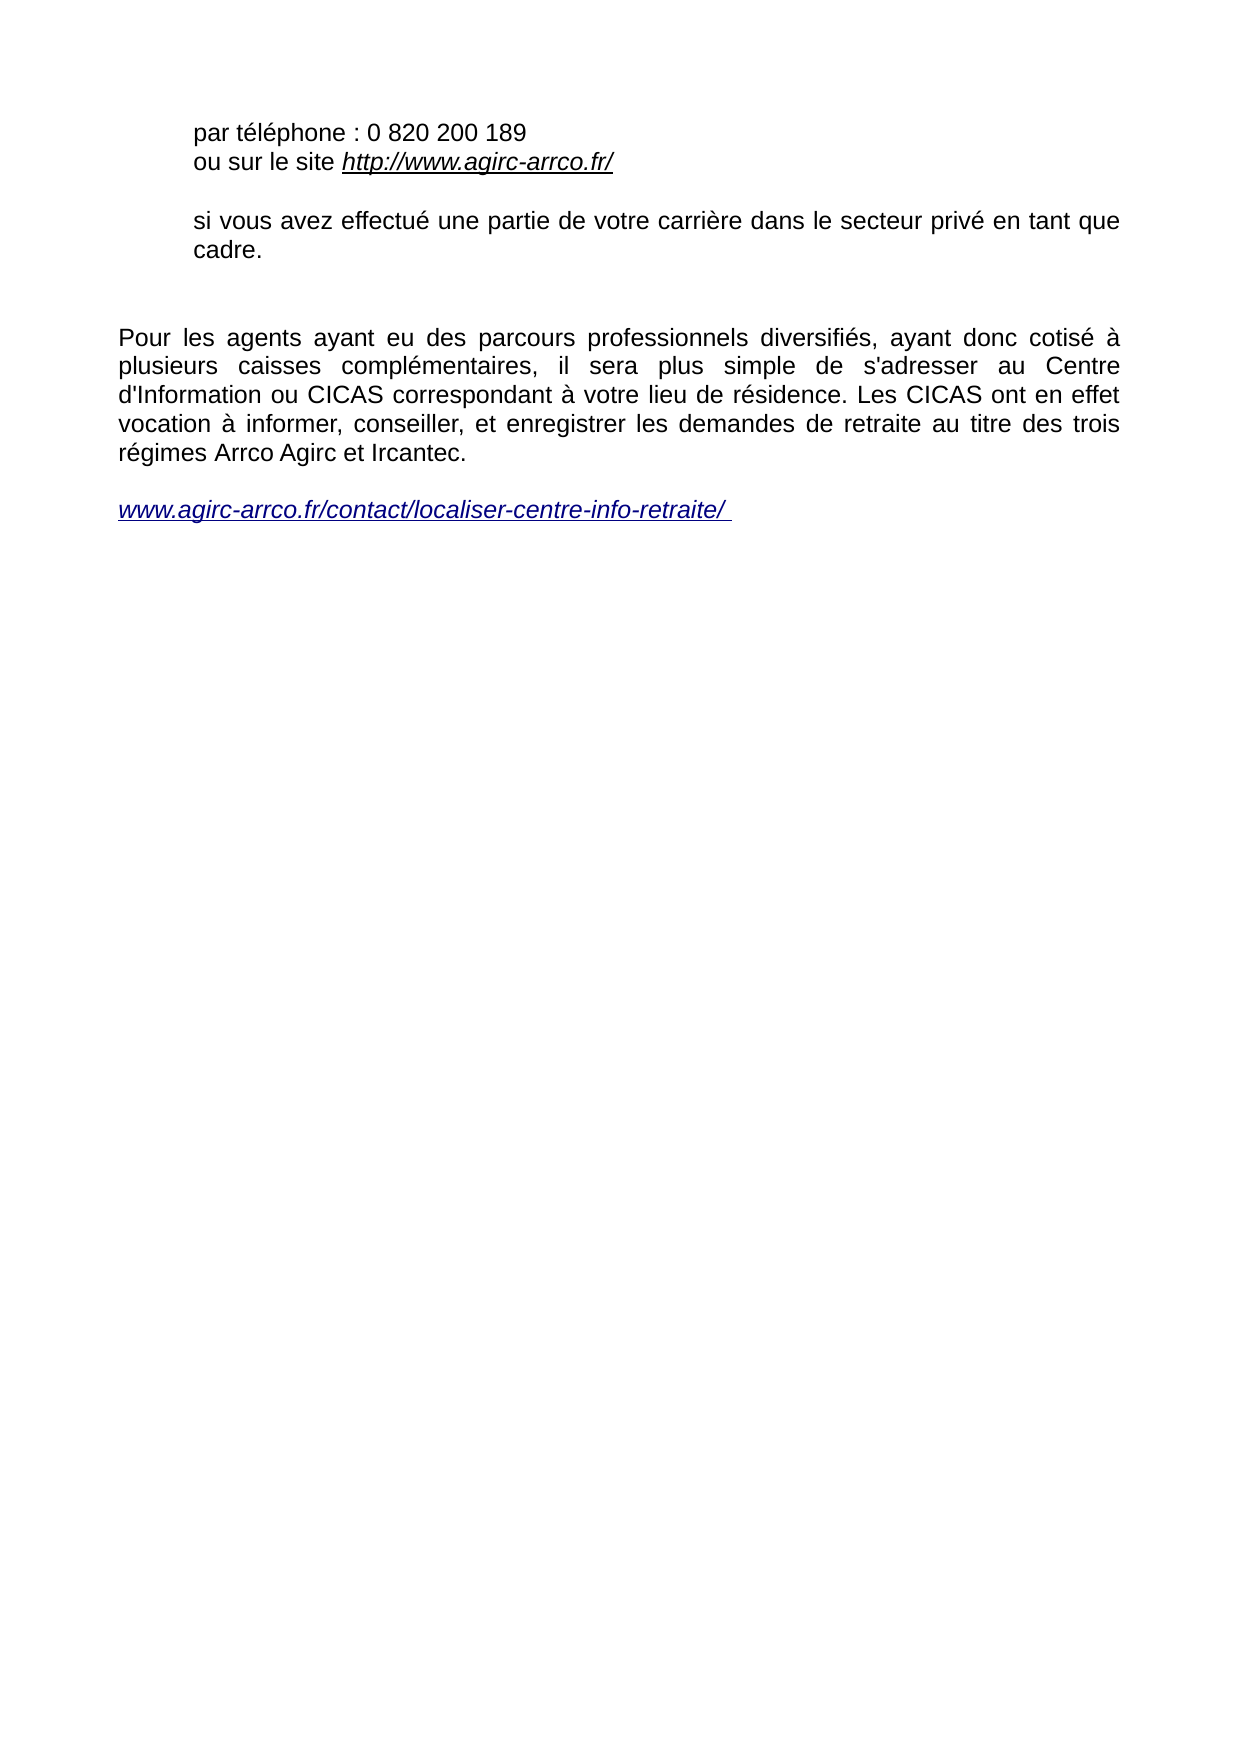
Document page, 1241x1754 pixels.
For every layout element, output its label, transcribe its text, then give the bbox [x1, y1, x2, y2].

list si vous avez effectué une partie de votre carrière dans le secteur privé en tant que cadre. [156, 206, 1122, 264]
text Pour les agents ayant eu des parcours professionnels diversifiés, ayant donc cotisé à plusieurs caisses complémentaires, il sera plus simple de s'adresser au Centre d'Information ou CICAS correspondant à votre lieu de résidence. Les CICAS ont en effet vocation à informer, conseiller, et enregistrer les demandes de retraite au titre des trois régimes Arrco Agirc et Ircantec. [118, 322, 1122, 466]
text www.agirc-arrco.fr/contact/localiser-centre-info-retraite/ [118, 495, 1122, 524]
list par téléphone : 0 820 200 189 [156, 118, 1122, 147]
list ou sur le site http://www.agirc-arrco.fr/ [156, 147, 1122, 176]
